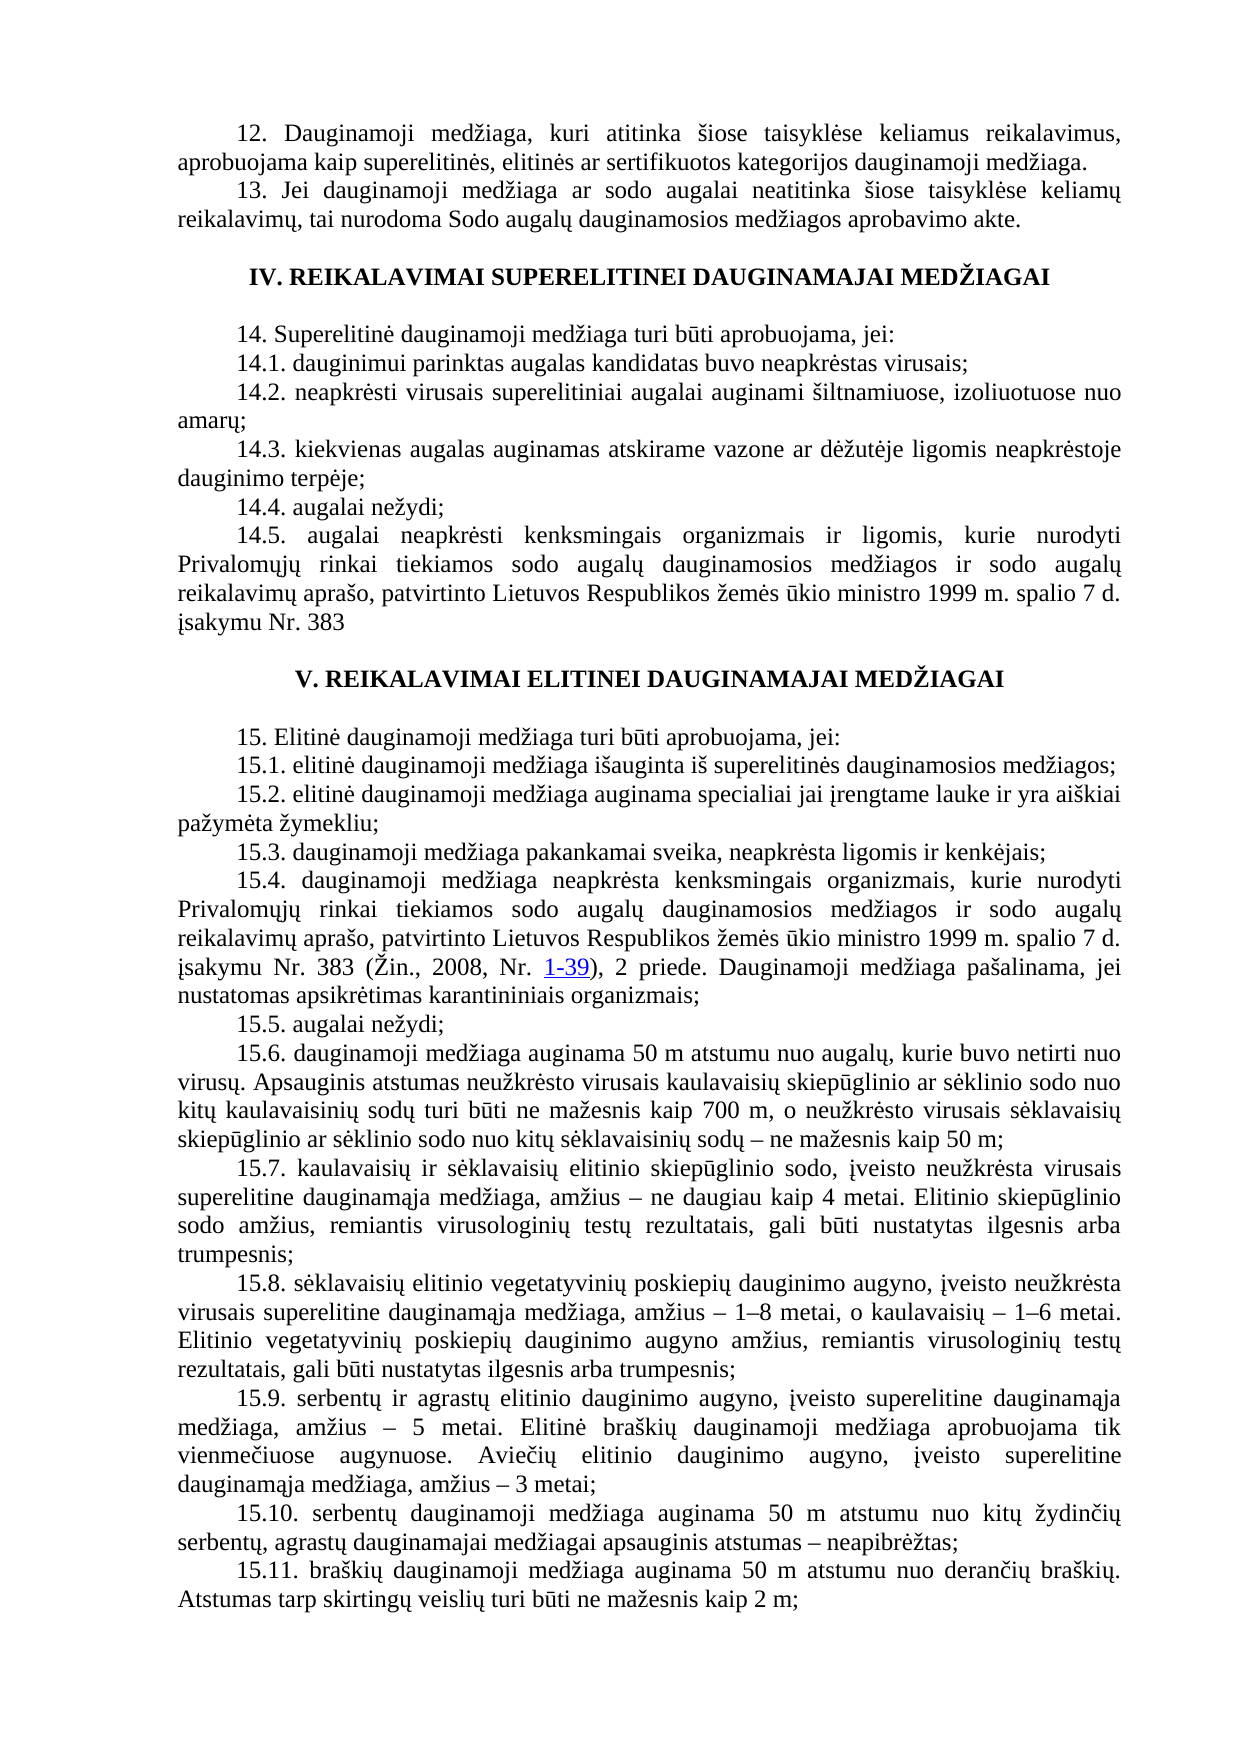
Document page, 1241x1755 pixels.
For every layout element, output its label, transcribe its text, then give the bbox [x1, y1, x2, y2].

text 14.3. kiekvienas augalas auginamas atskirame vazone ar dėžutėje ligomis neapkrėstoje dauginimo terpėje; [177, 434, 1122, 492]
text 15.4. dauginamoji medžiaga neapkrėsta kenksmingais organizmais, kurie nurodyti Privalomųjų rinkai tiekiamos sodo augalų dauginamosios medžiagos ir sodo augalų reikalavimų aprašo, patvirtinto Lietuvos Respublikos žemės ūkio ministro 1999 m. spalio 7 d. įsakymu Nr. 383 (Žin., 2008, Nr. 1-39), 2 priede. Dauginamoji medžiaga pašalinama, jei nustatomas apsikrėtimas karantininiais organizmais; [177, 866, 1122, 1009]
text 15.9. serbentų ir agrastų elitinio dauginimo augyno, įveisto superelitine dauginamąja medžiaga, amžius – 5 metai. Elitinė braškių dauginamoji medžiaga aprobuojama tik vienmečiuose augynuose. Aviečių elitinio dauginimo augyno, įveisto superelitine dauginamąja medžiaga, amžius – 3 metai; [177, 1383, 1122, 1498]
text 14.1. dauginimui parinktas augalas kandidatas buvo neapkrėstas virusais; [177, 348, 1122, 377]
text IV. REIKALAVIMAI SUPERELITINEI DAUGINAMAJAI MEDŽIAGAI [177, 262, 1122, 291]
text 15.8. sėklavaisių elitinio vegetatyvinių poskiepių dauginimo augyno, įveisto neužkrėsta virusais superelitine dauginamąja medžiaga, amžius – 1–8 metai, o kaulavaisių – 1–6 metai. Elitinio vegetatyvinių poskiepių dauginimo augyno amžius, remiantis virusologinių testų rezultatais, gali būti nustatytas ilgesnis arba trumpesnis; [177, 1268, 1122, 1383]
text 12. Dauginamoji medžiaga, kuri atitinka šiose taisyklėse keliamus reikalavimus, aprobuojama kaip superelitinės, elitinės ar sertifikuotos kategorijos dauginamoji medžiaga. [177, 118, 1122, 176]
text 14.4. augalai nežydi; [177, 492, 1122, 521]
text V. REIKALAVIMAI ELITINEI DAUGINAMAJAI MEDŽIAGAI [177, 664, 1122, 693]
text 15.2. elitinė dauginamoji medžiaga auginama specialiai jai įrengtame lauke ir yra aiškiai pažymėta žymekliu; [177, 779, 1122, 837]
text 15.1. elitinė dauginamoji medžiaga išauginta iš superelitinės dauginamosios medžiagos; [177, 751, 1122, 779]
text 15.11. braškių dauginamoji medžiaga auginama 50 m atstumu nuo derančių braškių. Atstumas tarp skirtingų veislių turi būti ne mažesnis kaip 2 m; [177, 1556, 1122, 1613]
text 15.3. dauginamoji medžiaga pakankamai sveika, neapkrėsta ligomis ir kenkėjais; [177, 837, 1122, 866]
text 13. Jei dauginamoji medžiaga ar sodo augalai neatitinka šiose taisyklėse keliamų reikalavimų, tai nurodoma Sodo augalų dauginamosios medžiagos aprobavimo akte. [177, 176, 1122, 233]
text 14.5. augalai neapkrėsti kenksmingais organizmais ir ligomis, kurie nurodyti Privalomųjų rinkai tiekiamos sodo augalų dauginamosios medžiagos ir sodo augalų reikalavimų aprašo, patvirtinto Lietuvos Respublikos žemės ūkio ministro 1999 m. spalio 7 d. įsakymu Nr. 383 [177, 521, 1122, 636]
text 14. Superelitinė dauginamoji medžiaga turi būti aprobuojama, jei: [177, 319, 1122, 348]
text 15.7. kaulavaisių ir sėklavaisių elitinio skiepūglinio sodo, įveisto neužkrėsta virusais superelitine dauginamąja medžiaga, amžius – ne daugiau kaip 4 metai. Elitinio skiepūglinio sodo amžius, remiantis virusologinių testų rezultatais, gali būti nustatytas ilgesnis arba trumpesnis; [177, 1153, 1122, 1268]
text 15.10. serbentų dauginamoji medžiaga auginama 50 m atstumu nuo kitų žydinčių serbentų, agrastų dauginamajai medžiagai apsauginis atstumas – neapibrėžtas; [177, 1498, 1122, 1556]
text 15.6. dauginamoji medžiaga auginama 50 m atstumu nuo augalų, kurie buvo netirti nuo virusų. Apsauginis atstumas neužkrėsto virusais kaulavaisių skiepūglinio ar sėklinio sodo nuo kitų kaulavaisinių sodų turi būti ne mažesnis kaip 700 m, o neužkrėsto virusais sėklavaisių skiepūglinio ar sėklinio sodo nuo kitų sėklavaisinių sodų – ne mažesnis kaip 50 m; [177, 1038, 1122, 1153]
text 15.5. augalai nežydi; [177, 1009, 1122, 1038]
text 15. Elitinė dauginamoji medžiaga turi būti aprobuojama, jei: [177, 722, 1122, 751]
text 14.2. neapkrėsti virusais superelitiniai augalai auginami šiltnamiuose, izoliuotuose nuo amarų; [177, 377, 1122, 434]
